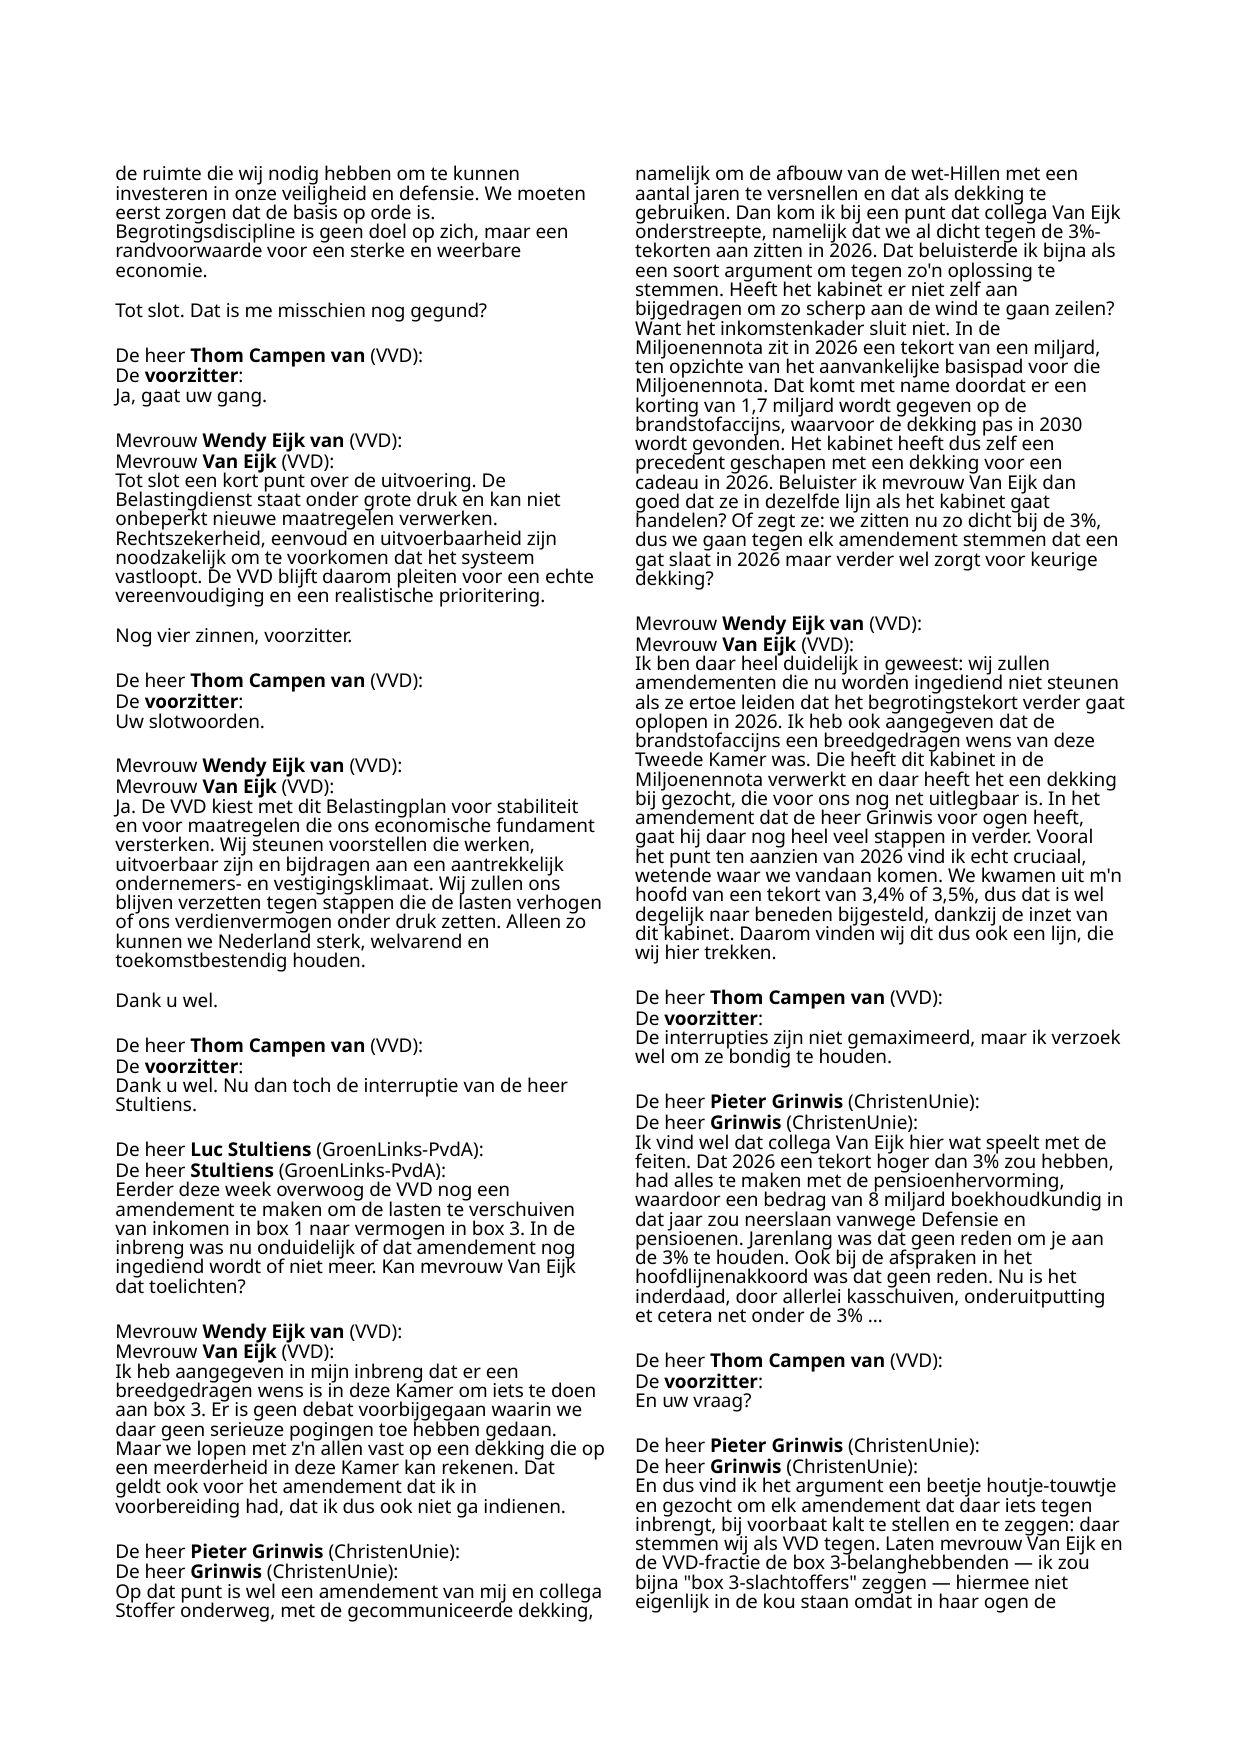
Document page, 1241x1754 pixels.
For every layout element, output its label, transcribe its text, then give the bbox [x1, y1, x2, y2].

text Uw slotwoorden. [115, 713, 605, 732]
text De heer Thom Campen van (VVD): [635, 1347, 1125, 1373]
text Ik ben daar heel duidelijk in geweest: wij zullen amendementen die nu worden ingediend niet steunen als ze ertoe leiden dat het begrotingstekort verder gaat oplopen in 2026. Ik heb ook aangegeven dat de brandstofaccijns een breedgedragen wens van deze Tweede Kamer was. Die heeft dit kabinet in de Miljoenennota verwerkt en daar heeft het een dekking bij gezocht, die voor ons nog net uitlegbaar is. In het amendement dat de heer Grinwis voor ogen heeft, gaat hij daar nog heel veel stappen in verder. Vooral het punt ten aanzien van 2026 vind ik echt cruciaal, wetende waar we vandaan komen. We kwamen uit m'n hoofd van een tekort van 3,4% of 3,5%, dus dat is wel degelijk naar beneden bijgesteld, dankzij de inzet van dit kabinet. Daarom vinden wij dit dus ook een lijn, die wij hier trekken. [635, 655, 1125, 963]
text De voorzitter: [635, 1373, 1125, 1392]
text Mevrouw Wendy Eijk van (VVD): [115, 427, 605, 453]
text De voorzitter: [115, 367, 605, 387]
text Eerder deze week overwoog de VVD nog een amendement te maken om de lasten te verschuiven van inkomen in box 1 naar vermogen in box 3. In de inbreng was nu onduidelijk of dat amendement nog ingediend wordt of niet meer. Kan mevrouw Van Eijk dat toelichten? [115, 1181, 605, 1297]
text De voorzitter: [115, 693, 605, 713]
text Mevrouw Wendy Eijk van (VVD): [635, 610, 1125, 636]
text Mevrouw Van Eijk (VVD): [635, 636, 1125, 655]
text De heer Pieter Grinwis (ChristenUnie): [635, 1432, 1125, 1458]
text de ruimte die wij nodig hebben om te kunnen investeren in onze veiligheid en defensie. We moeten eerst zorgen dat de basis op orde is. Begrotingsdiscipline is geen doel op zich, maar een randvoorwaarde voor een sterke en weerbare economie. [115, 165, 605, 281]
text De heer Stultiens (GroenLinks-PvdA): [115, 1162, 605, 1181]
text De heer Thom Campen van (VVD): [115, 668, 605, 693]
text De heer Thom Campen van (VVD): [115, 342, 605, 367]
text Ja, gaat uw gang. [115, 387, 605, 406]
text Ik heb aangegeven in mijn inbreng dat er een breedgedragen wens is in deze Kamer om iets te doen aan box 3. Er is geen debat voorbijgegaan waarin we daar geen serieuze pogingen toe hebben gedaan. Maar we lopen met z'n allen vast op een dekking die op een meerderheid in deze Kamer kan rekenen. Dat geldt ook voor het amendement dat ik in voorbereiding had, dat ik dus ook niet ga indienen. [115, 1363, 605, 1517]
text De heer Grinwis (ChristenUnie): [635, 1114, 1125, 1134]
text De heer Grinwis (ChristenUnie): [115, 1563, 605, 1583]
text De heer Thom Campen van (VVD): [115, 1032, 605, 1058]
text De heer Pieter Grinwis (ChristenUnie): [635, 1089, 1125, 1114]
text Tot slot een kort punt over de uitvoering. De Belastingdienst staat onder grote druk en kan niet onbeperkt nieuwe maatregelen verwerken. Rechtszekerheid, eenvoud en uitvoerbaarheid zijn noodzakelijk om te voorkomen dat het systeem vastloopt. De VVD blijft daarom pleiten voor een echte vereenvoudiging en een realistische prioritering. [115, 472, 605, 607]
text Nog vier zinnen, voorzitter. [115, 627, 605, 647]
text En uw vraag? [635, 1392, 1125, 1411]
text Mevrouw Van Eijk (VVD): [115, 778, 605, 798]
text Op dat punt is wel een amendement van mij en collega Stoffer onderweg, met de gecommuniceerde dekking, [115, 1583, 605, 1621]
text De heer Thom Campen van (VVD): [635, 984, 1125, 1010]
text De voorzitter: [115, 1058, 605, 1077]
text De heer Luc Stultiens (GroenLinks-PvdA): [115, 1136, 605, 1162]
text Mevrouw Wendy Eijk van (VVD): [115, 1318, 605, 1343]
text Mevrouw Van Eijk (VVD): [115, 1343, 605, 1363]
text Ja. De VVD kiest met dit Belastingplan voor stabiliteit en voor maatregelen die ons economische fundament versterken. Wij steunen voorstellen die werken, uitvoerbaar zijn en bijdragen aan een aantrekkelijk ondernemers- en vestigingsklimaat. Wij zullen ons blijven verzetten tegen stappen die de lasten verhogen of ons verdienvermogen onder druk zetten. Alleen zo kunnen we Nederland sterk, welvarend en toekomstbestendig houden. [115, 798, 605, 971]
text De voorzitter: [635, 1010, 1125, 1029]
text namelijk om de afbouw van de wet-Hillen met een aantal jaren te versnellen en dat als dekking te gebruiken. Dan kom ik bij een punt dat collega Van Eijk onderstreepte, namelijk dat we al dicht tegen de 3%-tekorten aan zitten in 2026. Dat beluisterde ik bijna als een soort argument om tegen zo'n oplossing te stemmen. Heeft het kabinet er niet zelf aan bijgedragen om zo scherp aan de wind te gaan zeilen? Want het inkomstenkader sluit niet. In de Miljoenennota zit in 2026 een tekort van een miljard, ten opzichte van het aanvankelijke basispad voor die Miljoenennota. Dat komt met name doordat er een korting van 1,7 miljard wordt gegeven op de brandstofaccijns, waarvoor de dekking pas in 2030 wordt gevonden. Het kabinet heeft dus zelf een precedent geschapen met een dekking voor een cadeau in 2026. Beluister ik mevrouw Van Eijk dan goed dat ze in dezelfde lijn als het kabinet gaat handelen? Of zegt ze: we zitten nu zo dicht bij de 3%, dus we gaan tegen elk amendement stemmen dat een gat slaat in 2026 maar verder wel zorgt voor keurige dekking? [635, 165, 1125, 589]
text De heer Pieter Grinwis (ChristenUnie): [115, 1538, 605, 1563]
text Tot slot. Dat is me misschien nog gegund? [115, 302, 605, 321]
text Dank u wel. Nu dan toch de interruptie van de heer Stultiens. [115, 1077, 605, 1116]
text De heer Grinwis (ChristenUnie): [635, 1458, 1125, 1477]
text De interrupties zijn niet gemaximeerd, maar ik verzoek wel om ze bondig te houden. [635, 1029, 1125, 1068]
text Mevrouw Van Eijk (VVD): [115, 453, 605, 472]
text En dus vind ik het argument een beetje houtje-touwtje en gezocht om elk amendement dat daar iets tegen inbrengt, bij voorbaat kalt te stellen en te zeggen: daar stemmen wij als VVD tegen. Laten mevrouw Van Eijk en de VVD-fractie de box 3-belanghebbenden — ik zou bijna "box 3-slachtoffers" zeggen — hiermee niet eigenlijk in de kou staan omdat in haar ogen de [635, 1477, 1125, 1612]
text Mevrouw Wendy Eijk van (VVD): [115, 753, 605, 778]
text Dank u wel. [115, 992, 605, 1011]
text Ik vind wel dat collega Van Eijk hier wat speelt met de feiten. Dat 2026 een tekort hoger dan 3% zou hebben, had alles te maken met de pensioenhervorming, waardoor een bedrag van 8 miljard boekhoudkundig in dat jaar zou neerslaan vanwege Defensie en pensioenen. Jarenlang was dat geen reden om je aan de 3% te houden. Ook bij de afspraken in het hoofdlijnenakkoord was dat geen reden. Nu is het inderdaad, door allerlei kasschuiven, onderuitputting et cetera net onder de 3% … [635, 1134, 1125, 1326]
